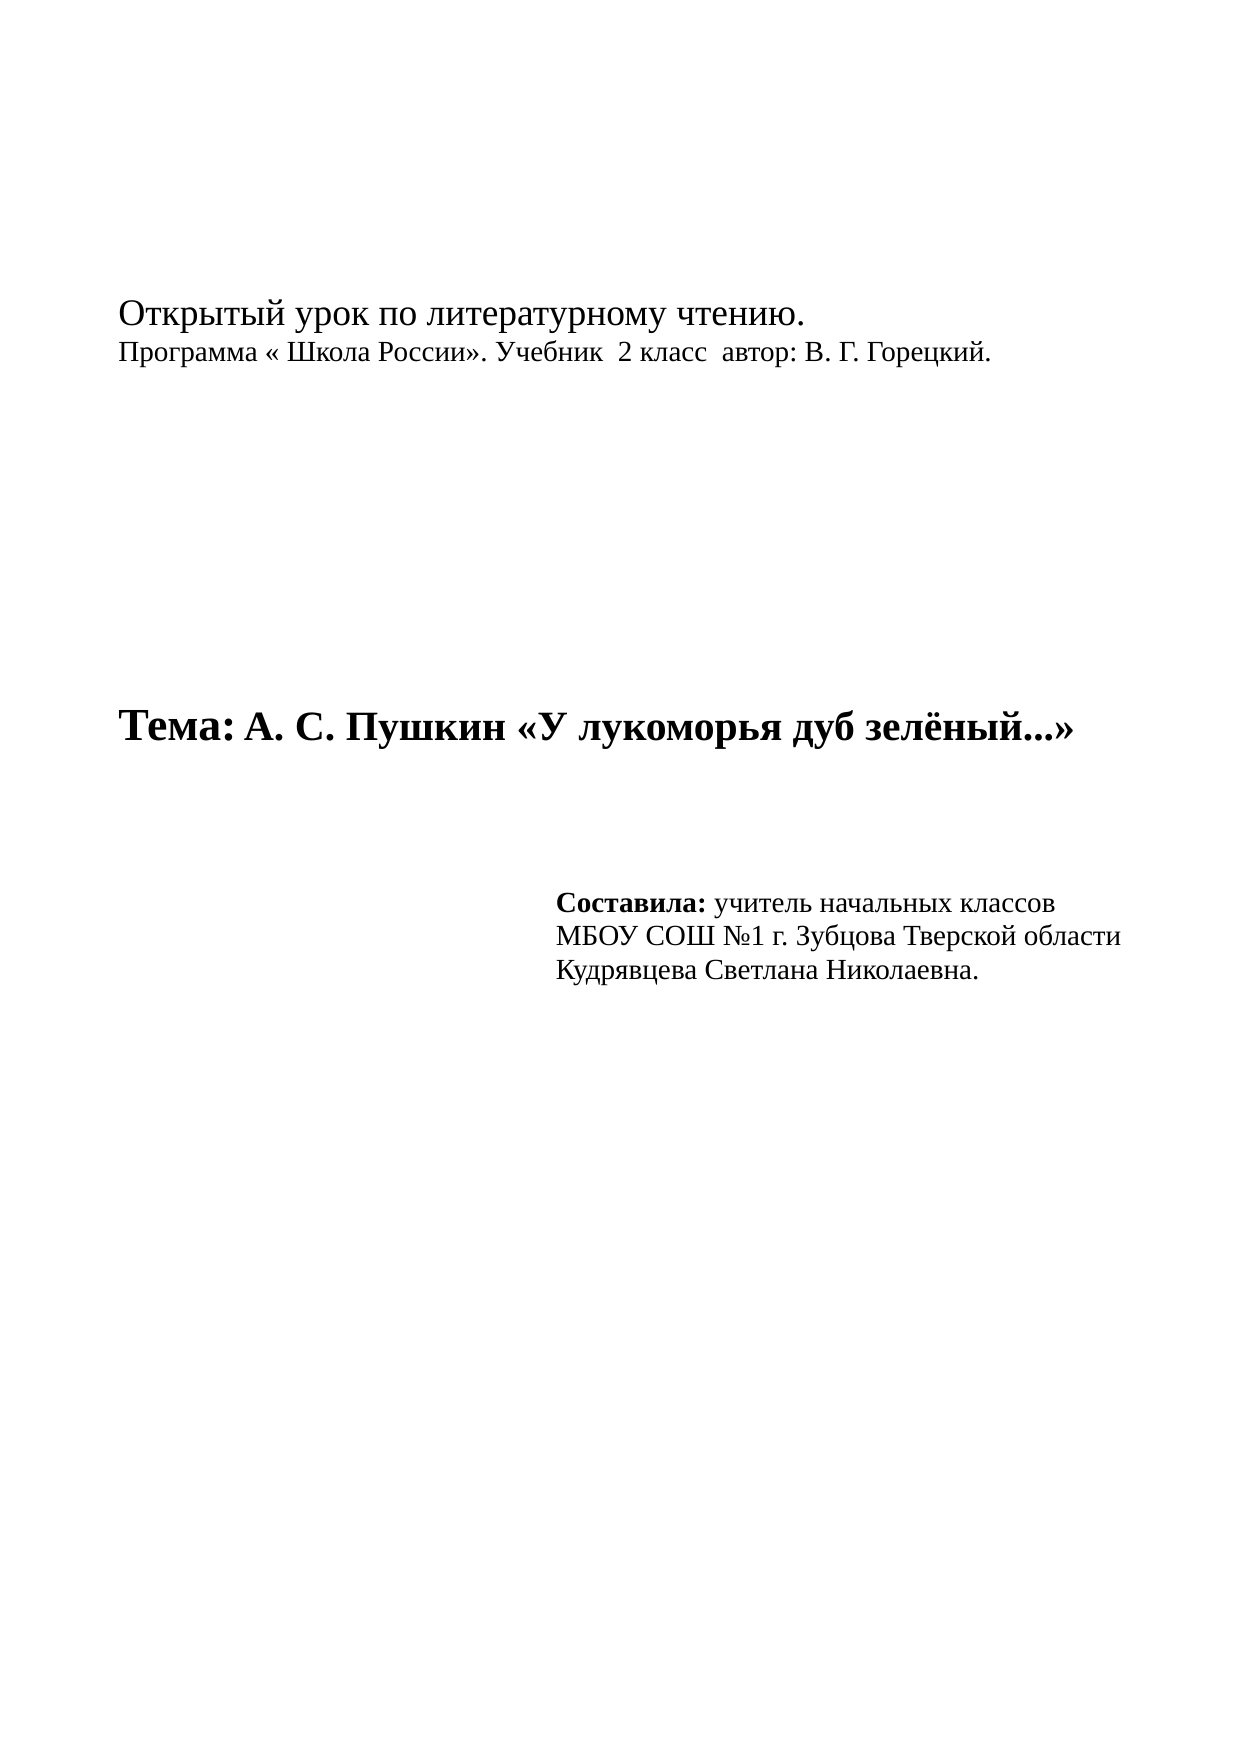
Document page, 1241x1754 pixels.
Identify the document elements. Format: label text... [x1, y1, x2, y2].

text МБОУ СОШ №1 г. Зубцова Тверской области [118, 918, 1122, 952]
text Составила: учитель начальных классов [118, 885, 1122, 918]
text Программа « Школа России». Учебник 2 класс автор: В. Г. Горецкий. [118, 334, 1122, 367]
text Кудрявцева Светлана Николаевна. [118, 952, 1122, 985]
text Открытый урок по литературному чтению. [118, 291, 1122, 334]
text Тема: А. С. Пушкин «У лукоморья дуб зелёный...» [118, 698, 1122, 751]
